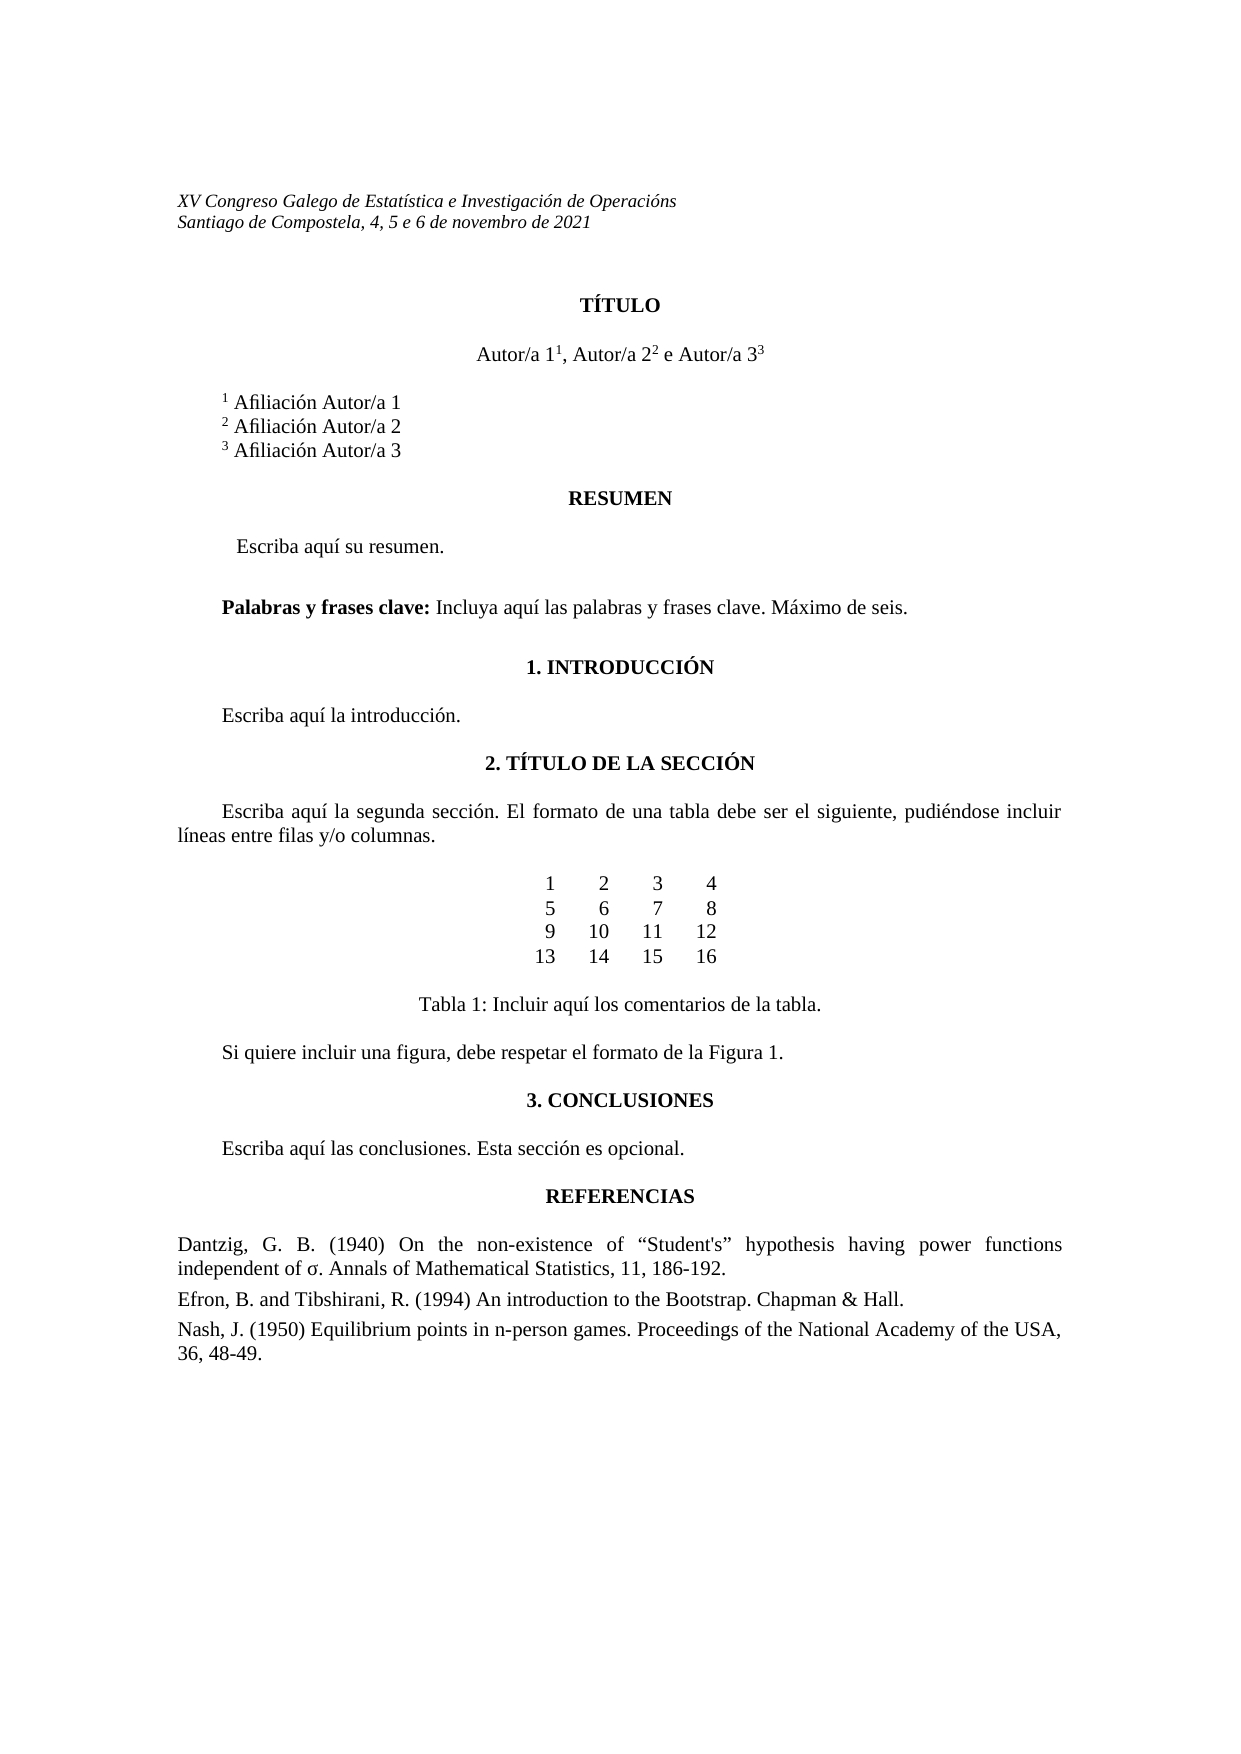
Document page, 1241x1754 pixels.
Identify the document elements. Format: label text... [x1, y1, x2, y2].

table_cell 8 [674, 895, 728, 919]
text 2. TÍTULO DE LA SECCIÓN [177, 751, 1063, 775]
text Dantzig, G. B. (1940) On the non-existence of “Student's” hypothesis having power functions independent of σ. Annals of Mathematical Statistics, 11, 186-192. [177, 1232, 1063, 1280]
table_cell 12 [674, 920, 728, 943]
table_cell 14 [566, 944, 620, 968]
table_cell 5 [513, 895, 566, 919]
text RESUMEN [177, 486, 1063, 510]
table_header 1 [513, 871, 566, 895]
text Si quiere incluir una figura, debe respetar el formato de la Figura 1. [177, 1040, 1063, 1064]
text Tabla 1: Incluir aquí los comentarios de la tabla. [177, 992, 1063, 1016]
table_header 4 [674, 871, 728, 895]
table_cell 7 [620, 895, 674, 919]
text Palabras y frases clave: Incluya aquí las palabras y frases clave. Máximo de seis. [177, 595, 1063, 619]
text 3 Aﬁliación Autor/a 3 [177, 438, 1063, 462]
text Nash, J. (1950) Equilibrium points in n-person games. Proceedings of the National Academy of the USA, 36, 48-49. [177, 1317, 1063, 1365]
text Escriba aquí la segunda sección. El formato de una tabla debe ser el siguiente, pudiéndose incluir líneas entre filas y/o columnas. [177, 799, 1063, 847]
text Escriba aquí las conclusiones. Esta sección es opcional. [177, 1136, 1063, 1160]
text XV Congreso Galego de Estatística e Investigación de Operacións Santiago de Compostela, 4, 5 e 6 de novembro de 2021 [177, 190, 1063, 233]
table_cell 9 [513, 920, 566, 943]
table_cell 10 [566, 920, 620, 943]
text 1 Aﬁliación Autor/a 1 [177, 390, 1063, 414]
table_header 3 [620, 871, 674, 895]
text REFERENCIAS [177, 1184, 1063, 1208]
table_cell 16 [674, 944, 728, 968]
text Autor/a 11, Autor/a 22 e Autor/a 33 [177, 342, 1063, 366]
table_header 2 [566, 871, 620, 895]
table_cell 13 [513, 944, 566, 968]
table_cell 11 [620, 920, 674, 943]
text 3. CONCLUSIONES [177, 1088, 1063, 1112]
text Escriba aquí su resumen. [236, 534, 1004, 558]
text 2 Aﬁliación Autor/a 2 [177, 414, 1063, 438]
text Escriba aquí la introducción. [177, 703, 1063, 727]
table_cell 15 [620, 944, 674, 968]
text TÍTULO [177, 293, 1063, 317]
table_cell 6 [566, 895, 620, 919]
text 1. INTRODUCCIÓN [177, 655, 1063, 679]
text Efron, B. and Tibshirani, R. (1994) An introduction to the Bootstrap. Chapman & Hall. [177, 1287, 1063, 1311]
